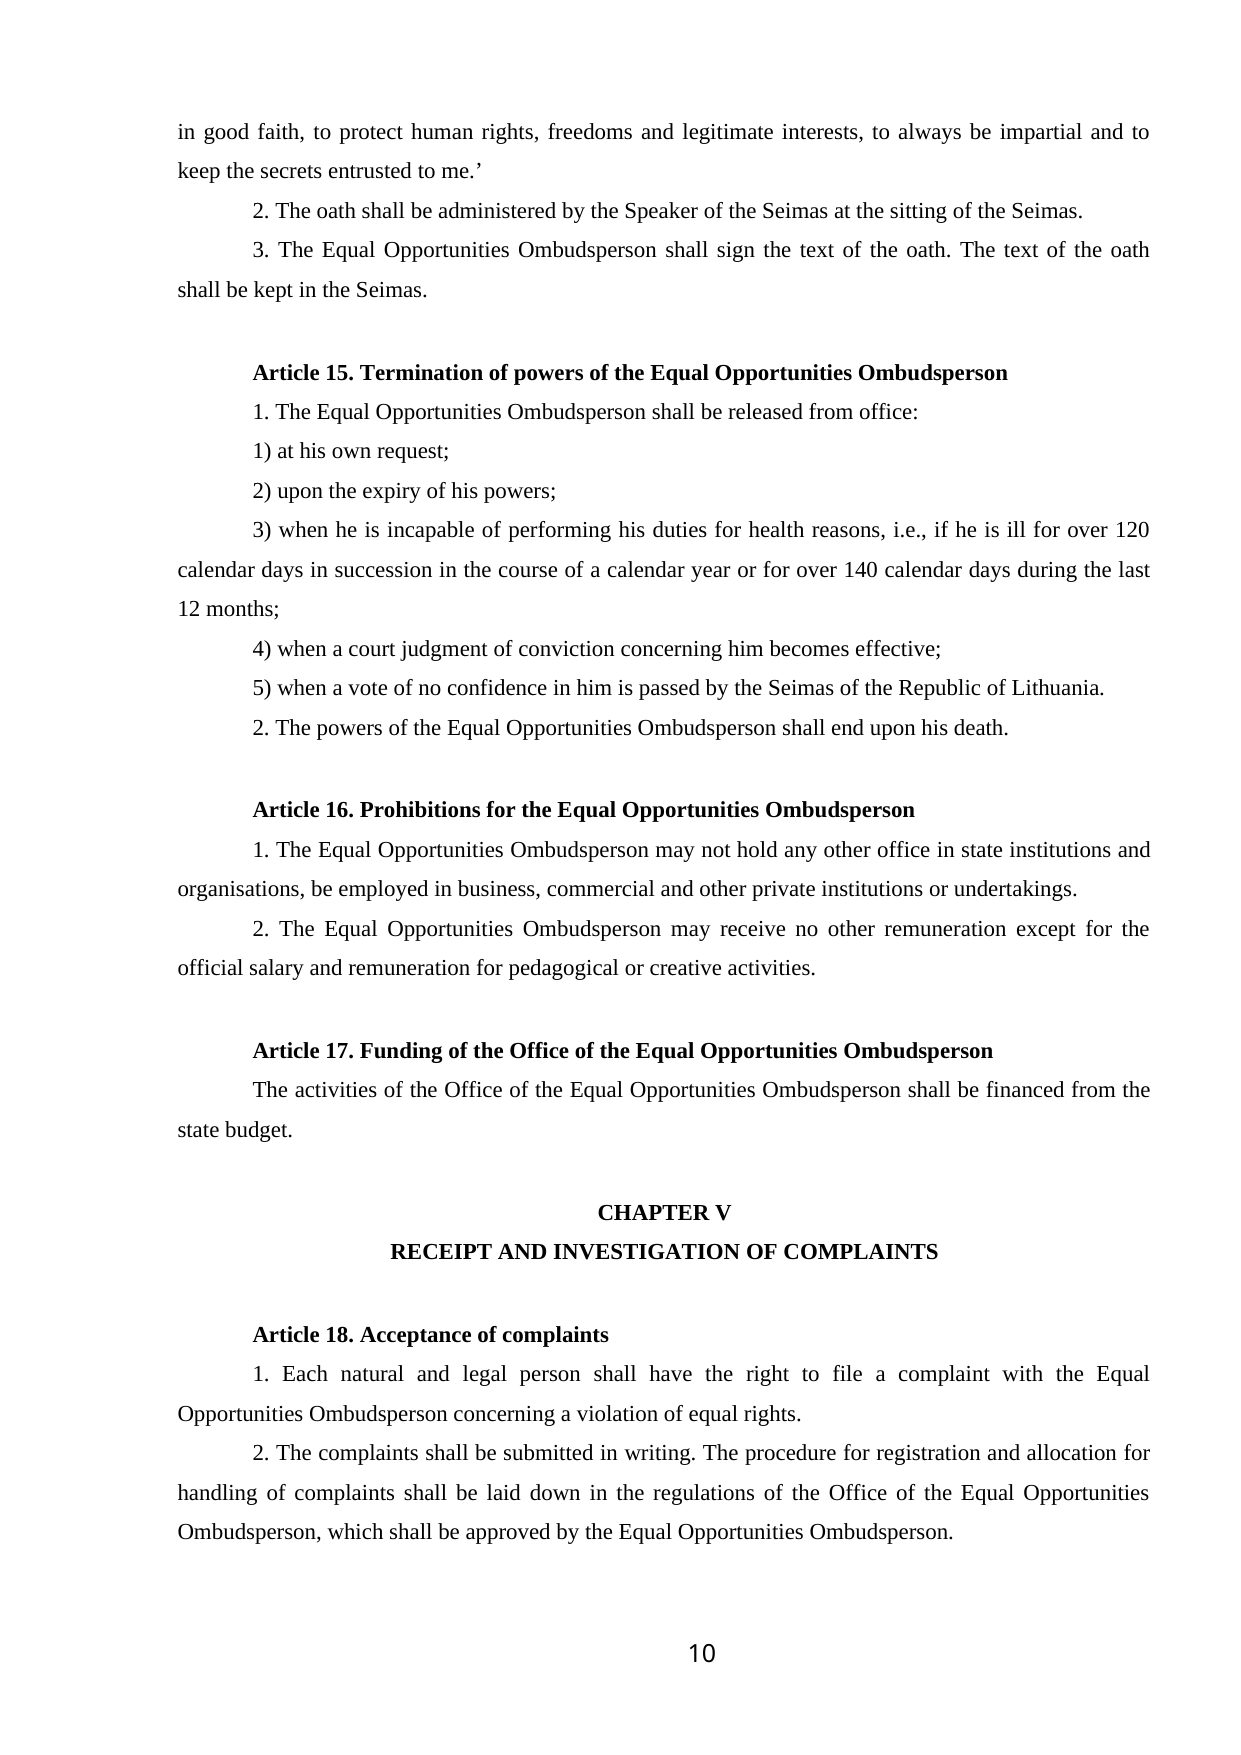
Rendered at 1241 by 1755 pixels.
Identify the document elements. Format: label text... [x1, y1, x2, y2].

text 1. The Equal Opportunities Ombudsperson shall be released from office: [177, 398, 1152, 424]
text 3) when he is incapable of performing his duties for health reasons, i.e., if he is ill for over 120 calendar days in succession in the course of a calendar year or for over 140 calendar days during the last 12 months; [177, 517, 1152, 622]
text Article 15. Termination of powers of the Equal Opportunities Ombudsperson [177, 359, 1152, 385]
text The activities of the Office of the Equal Opportunities Ombudsperson shall be financed from the state budget. [177, 1077, 1152, 1142]
text 1. Each natural and legal person shall have the right to file a complaint with the Equal Opportunities Ombudsperson concerning a violation of equal rights. [177, 1360, 1152, 1426]
text in good faith, to protect human rights, freedoms and legitimate interests, to always be impartial and to keep the secrets entrusted to me.’ [177, 118, 1152, 184]
text 3. The Equal Opportunities Ombudsperson shall sign the text of the oath. The text of the oath shall be kept in the Seimas. [177, 237, 1152, 302]
text Article 18. Acceptance of complaints [177, 1321, 1152, 1347]
text RECEIPT AND INVESTIGATION OF COMPLAINTS [177, 1238, 1152, 1264]
text Article 17. Funding of the Office of the Equal Opportunities Ombudsperson [177, 1037, 1152, 1063]
text 2. The complaints shall be submitted in writing. The procedure for registration and allocation for handling of complaints shall be laid down in the regulations of the Office of the Equal Opportunities Ombudsperson, which shall be approved by the Equal Opportunities Ombudsperson. [177, 1439, 1152, 1544]
text 2) upon the expiry of his powers; [177, 477, 1152, 503]
text 2. The Equal Opportunities Ombudsperson may receive no other remuneration except for the official salary and remuneration for pedagogical or creative activities. [177, 915, 1152, 981]
text 2. The oath shall be administered by the Speaker of the Seimas at the sitting of the Seimas. [177, 197, 1152, 223]
text 5) when a vote of no confidence in him is passed by the Seimas of the Republic of Lithuania. [177, 674, 1152, 701]
text 2. The powers of the Equal Opportunities Ombudsperson shall end upon his death. [177, 714, 1152, 740]
text 1. The Equal Opportunities Ombudsperson may not hold any other office in state institutions and organisations, be employed in business, commercial and other private institutions or undertakings. [177, 836, 1152, 902]
text CHAPTER V [177, 1199, 1152, 1225]
text 1) at his own request; [177, 438, 1152, 464]
text 4) when a court judgment of conviction concerning him becomes effective; [177, 635, 1152, 661]
text Article 16. Prohibitions for the Equal Opportunities Ombudsperson [177, 797, 1152, 823]
